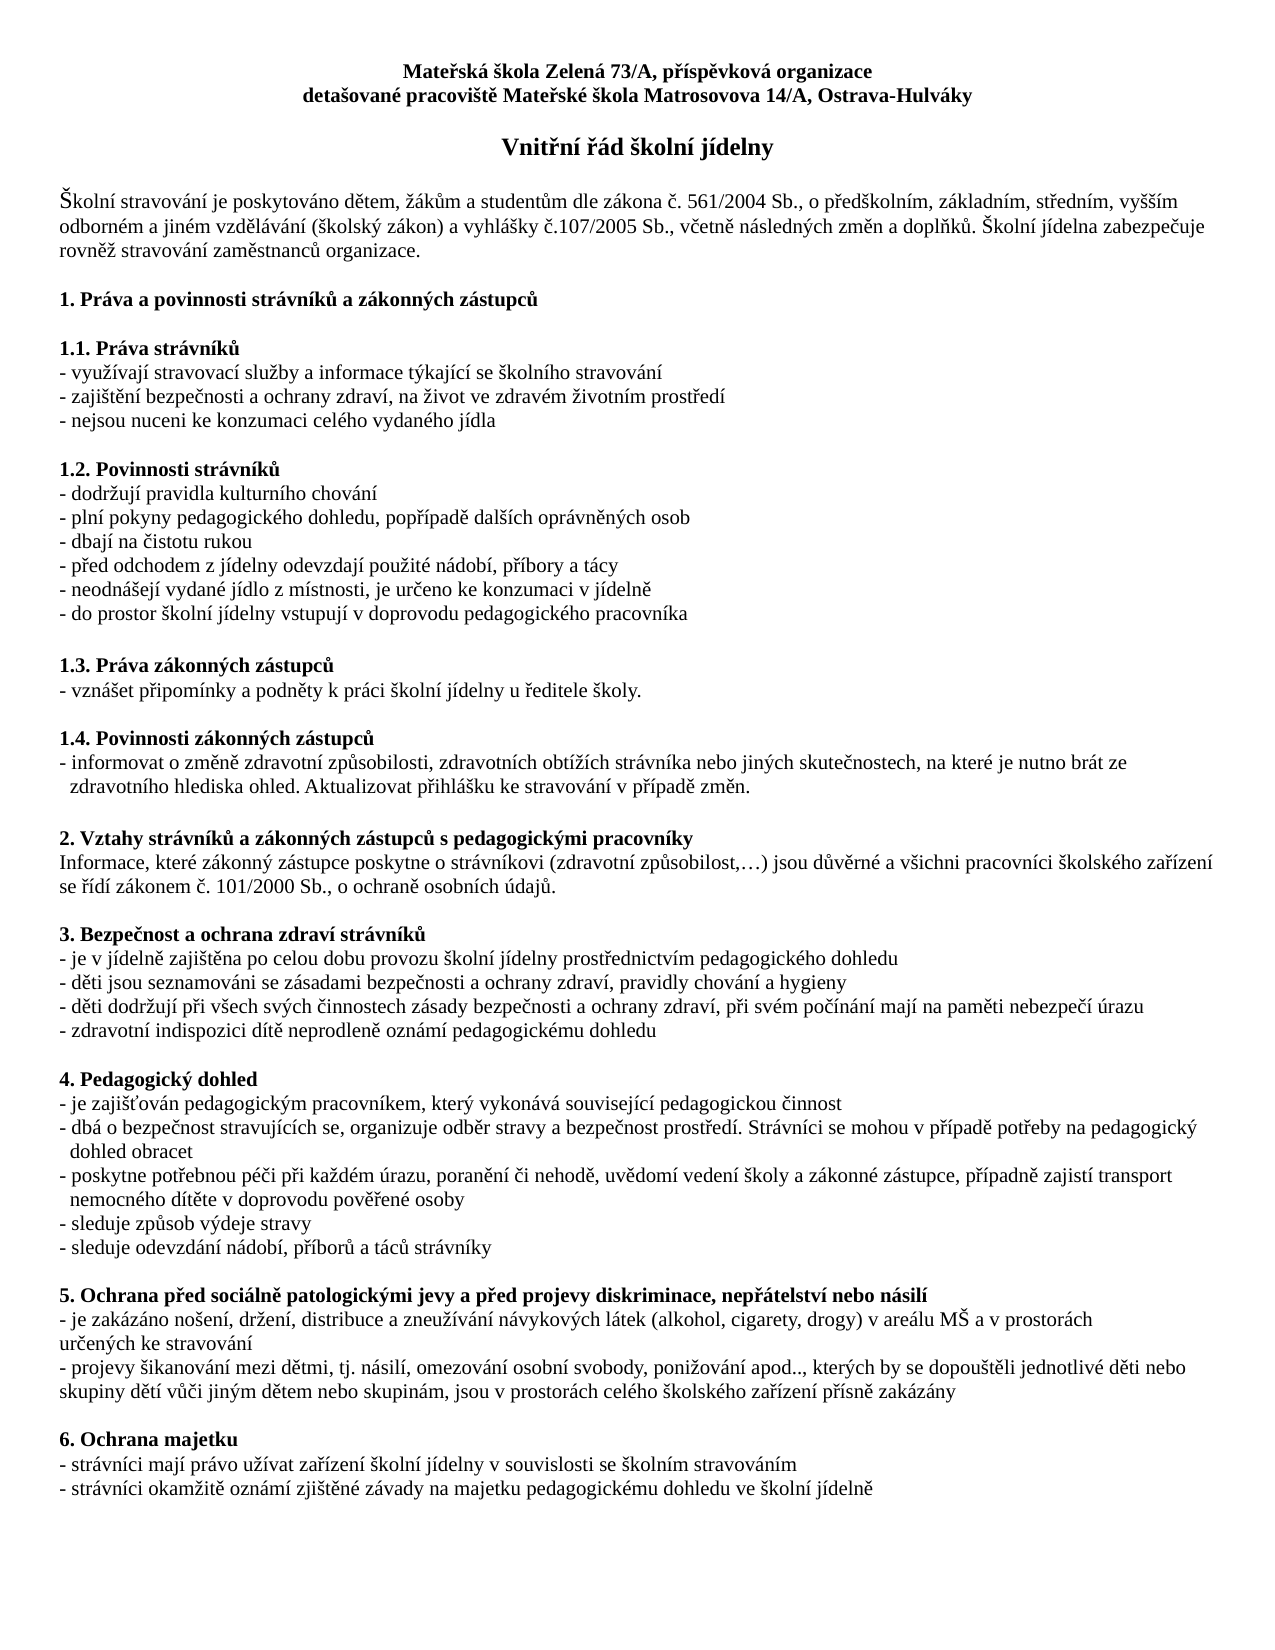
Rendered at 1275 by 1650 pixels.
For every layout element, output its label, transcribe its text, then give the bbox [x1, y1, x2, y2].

text Školní stravování je poskytováno dětem, žákům a studentům dle zákona č. 561/2004 Sb., o předškolním, základním, středním, vyšším odborném a jiném vzdělávání (školský zákon) a vyhlášky č.107/2005 Sb., včetně následných změn a doplňků. Školní jídelna zabezpečuje rovněž stravování zaměstnanců organizace. [59, 186, 1216, 262]
text - dbají na čistotu rukou [59, 529, 1216, 553]
text 1.3. Práva zákonných zástupců [59, 653, 1216, 677]
text 3. Bezpečnost a ochrana zdraví strávníků [59, 922, 1216, 946]
text - využívají stravovací služby a informace týkající se školního stravování [59, 360, 1216, 384]
text 2. Vztahy strávníků a zákonných zástupců s pedagogickými pracovníky [59, 826, 1216, 850]
text - je zajišťován pedagogickým pracovníkem, který vykonává související pedagogickou činnost [59, 1091, 1216, 1114]
text - projevy šikanování mezi dětmi, tj. násilí, omezování osobní svobody, ponižování apod.., kterých by se dopouštěli jednotlivé děti nebo skupiny dětí vůči jiným dětem nebo skupinám, jsou v prostorách celého školského zařízení přísně zakázány [59, 1355, 1216, 1403]
text 1.1. Práva strávníků [59, 336, 1216, 360]
text určených ke stravování [59, 1331, 1216, 1355]
text nemocného dítěte v doprovodu pověřené osoby [59, 1187, 1216, 1211]
text - sleduje odevzdání nádobí, příborů a táců strávníky [59, 1235, 1216, 1259]
text - zdravotní indispozici dítě neprodleně oznámí pedagogickému dohledu [59, 1018, 1216, 1042]
text - dbá o bezpečnost stravujících se, organizuje odběr stravy a bezpečnost prostředí. Strávníci se mohou v případě potřeby na pedagogický [59, 1114, 1216, 1139]
text 6. Ochrana majetku [59, 1427, 1216, 1451]
text - strávníci mají právo užívat zařízení školní jídelny v souvislosti se školním stravováním [59, 1451, 1216, 1476]
text - je v jídelně zajištěna po celou dobu provozu školní jídelny prostřednictvím pedagogického dohledu [59, 946, 1216, 970]
text Informace, které zákonný zástupce poskytne o strávníkovi (zdravotní způsobilost,…) jsou důvěrné a všichni pracovníci školského zařízení se řídí zákonem č. 101/2000 Sb., o ochraně osobních údajů. [59, 850, 1216, 898]
text Vnitřní řád školní jídelny [59, 132, 1216, 161]
text - plní pokyny pedagogického dohledu, popřípadě dalších oprávněných osob [59, 505, 1216, 529]
text - je zakázáno nošení, držení, distribuce a zneužívání návykových látek (alkohol, cigarety, drogy) v areálu MŠ a v prostorách [59, 1307, 1216, 1331]
text detašované pracoviště Mateřské škola Matrosovova 14/A, Ostrava-Hulváky [59, 83, 1216, 107]
text - zajištění bezpečnosti a ochrany zdraví, na život ve zdravém životním prostředí [59, 384, 1216, 408]
text dohled obracet [59, 1139, 1216, 1163]
text zdravotního hlediska ohled. Aktualizovat přihlášku ke stravování v případě změn. [59, 774, 1216, 798]
text - poskytne potřebnou péči při každém úrazu, poranění či nehodě, uvědomí vedení školy a zákonné zástupce, případně zajistí transport [59, 1163, 1216, 1187]
text - neodnášejí vydané jídlo z místnosti, je určeno ke konzumaci v jídelně [59, 577, 1216, 601]
text 5. Ochrana před sociálně patologickými jevy a před projevy diskriminace, nepřátelství nebo násilí [59, 1283, 1216, 1307]
text - děti dodržují při všech svých činnostech zásady bezpečnosti a ochrany zdraví, při svém počínání mají na paměti nebezpečí úrazu [59, 994, 1216, 1018]
text Mateřská škola Zelená 73/A, příspěvková organizace [59, 59, 1216, 83]
text - dodržují pravidla kulturního chování [59, 481, 1216, 505]
text - do prostor školní jídelny vstupují v doprovodu pedagogického pracovníka [59, 601, 1216, 625]
text 4. Pedagogický dohled [59, 1066, 1216, 1091]
text - děti jsou seznamováni se zásadami bezpečnosti a ochrany zdraví, pravidly chování a hygieny [59, 970, 1216, 994]
text - před odchodem z jídelny odevzdají použité nádobí, příbory a tácy [59, 553, 1216, 577]
text - nejsou nuceni ke konzumaci celého vydaného jídla [59, 408, 1216, 432]
text 1.2. Povinnosti strávníků [59, 457, 1216, 481]
text - sleduje způsob výdeje stravy [59, 1211, 1216, 1235]
text - informovat o změně zdravotní způsobilosti, zdravotních obtížích strávníka nebo jiných skutečnostech, na které je nutno brát ze [59, 750, 1216, 774]
text 1. Práva a povinnosti strávníků a zákonných zástupců [59, 287, 1216, 311]
text - vznášet připomínky a podněty k práci školní jídelny u ředitele školy. [59, 677, 1216, 702]
text 1.4. Povinnosti zákonných zástupců [59, 726, 1216, 750]
text - strávníci okamžitě oznámí zjištěné závady na majetku pedagogickému dohledu ve školní jídelně [59, 1476, 1216, 1499]
